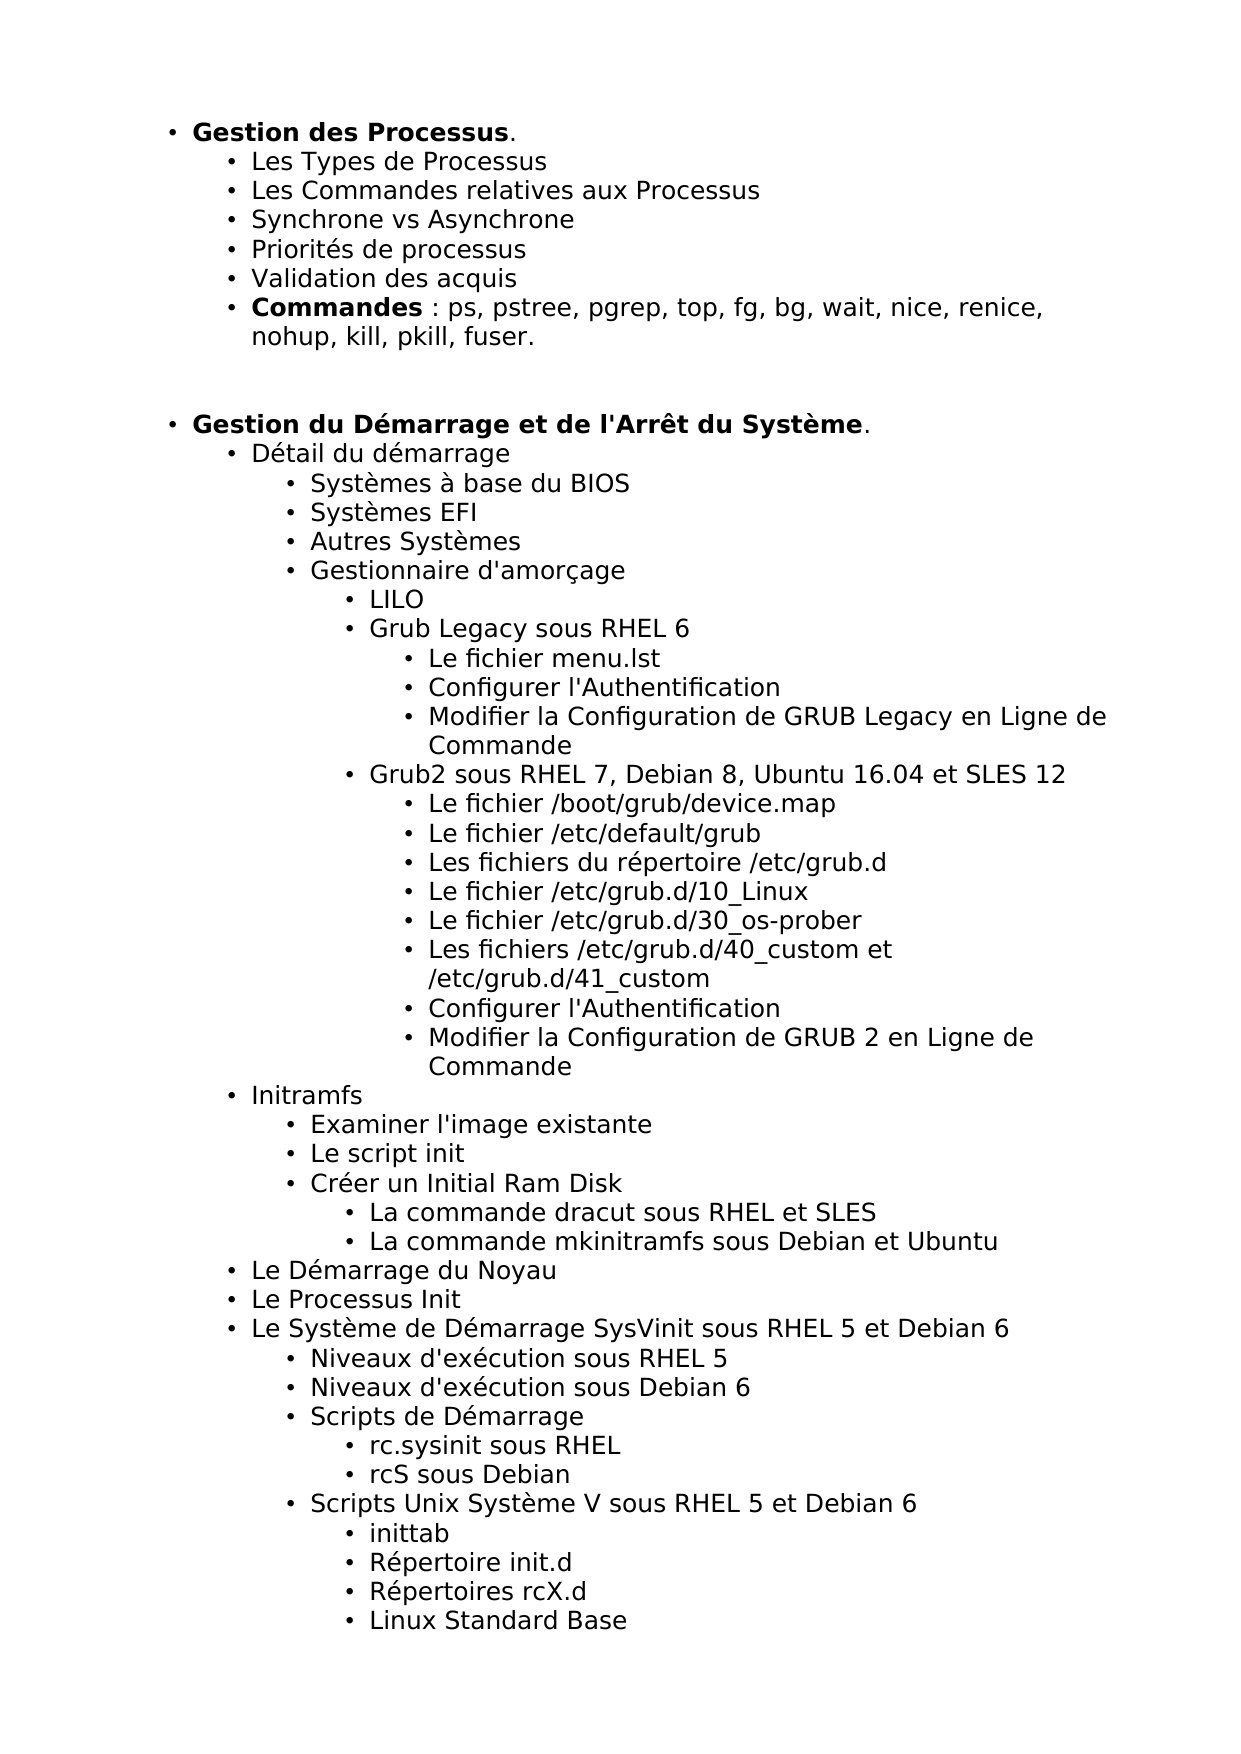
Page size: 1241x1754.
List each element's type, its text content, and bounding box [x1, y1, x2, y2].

list Le script init [295, 1139, 1122, 1169]
list Priorités de processus [236, 235, 1122, 264]
list Autres Systèmes [295, 527, 1122, 556]
list Le fichier /etc/grub.d/30_os-prober [413, 906, 1122, 935]
list Systèmes EFI [295, 498, 1122, 527]
list Le fichier /etc/default/grub [413, 819, 1122, 848]
list Répertoire init.d [354, 1548, 1122, 1577]
list Systèmes à base du BIOS [295, 469, 1122, 498]
list Créer un Initial Ram Disk [295, 1169, 1122, 1198]
list Modifier la Configuration de GRUB Legacy en Ligne de Commande [413, 702, 1122, 760]
list Le Système de Démarrage SysVinit sous RHEL 5 et Debian 6 [236, 1314, 1122, 1344]
list Niveaux d'exécution sous RHEL 5 [295, 1344, 1122, 1373]
list LILO [354, 585, 1122, 614]
list inittab [354, 1519, 1122, 1548]
list Niveaux d'exécution sous Debian 6 [295, 1373, 1122, 1402]
list Gestionnaire d'amorçage [295, 556, 1122, 585]
list Gestion du Démarrage et de l'Arrêt du Système. [177, 410, 1122, 439]
list Scripts de Démarrage [295, 1402, 1122, 1431]
list Synchrone vs Asynchrone [236, 206, 1122, 235]
list Configurer l'Authentification [413, 673, 1122, 702]
list Examiner l'image existante [295, 1110, 1122, 1139]
list Les Types de Processus [236, 147, 1122, 176]
list Commandes : ps, pstree, pgrep, top, fg, bg, wait, nice, renice, nohup, kill, pkill, fuser. [236, 293, 1122, 351]
list Scripts Unix Système V sous RHEL 5 et Debian 6 [295, 1489, 1122, 1519]
list Modifier la Configuration de GRUB 2 en Ligne de Commande [413, 1023, 1122, 1081]
list Grub Legacy sous RHEL 6 [354, 614, 1122, 644]
list Les fichiers du répertoire /etc/grub.d [413, 848, 1122, 877]
list Les fichiers /etc/grub.d/40_custom et /etc/grub.d/41_custom [413, 935, 1122, 994]
list Détail du démarrage [236, 439, 1122, 469]
list Initramfs [236, 1081, 1122, 1110]
list rcS sous Debian [354, 1460, 1122, 1489]
list Le fichier menu.lst [413, 644, 1122, 673]
list Le Démarrage du Noyau [236, 1256, 1122, 1285]
list Validation des acquis [236, 264, 1122, 293]
list Configurer l'Authentification [413, 994, 1122, 1023]
list rc.sysinit sous RHEL [354, 1431, 1122, 1460]
list Répertoires rcX.d [354, 1577, 1122, 1606]
list Les Commandes relatives aux Processus [236, 176, 1122, 206]
list Le fichier /boot/grub/device.map [413, 789, 1122, 819]
list Le Processus Init [236, 1285, 1122, 1314]
list Grub2 sous RHEL 7, Debian 8, Ubuntu 16.04 et SLES 12 [354, 760, 1122, 789]
list La commande mkinitramfs sous Debian et Ubuntu [354, 1227, 1122, 1256]
list Linux Standard Base [354, 1606, 1122, 1635]
list La commande dracut sous RHEL et SLES [354, 1198, 1122, 1227]
list Gestion des Processus. [177, 118, 1122, 147]
list Le fichier /etc/grub.d/10_Linux [413, 877, 1122, 906]
